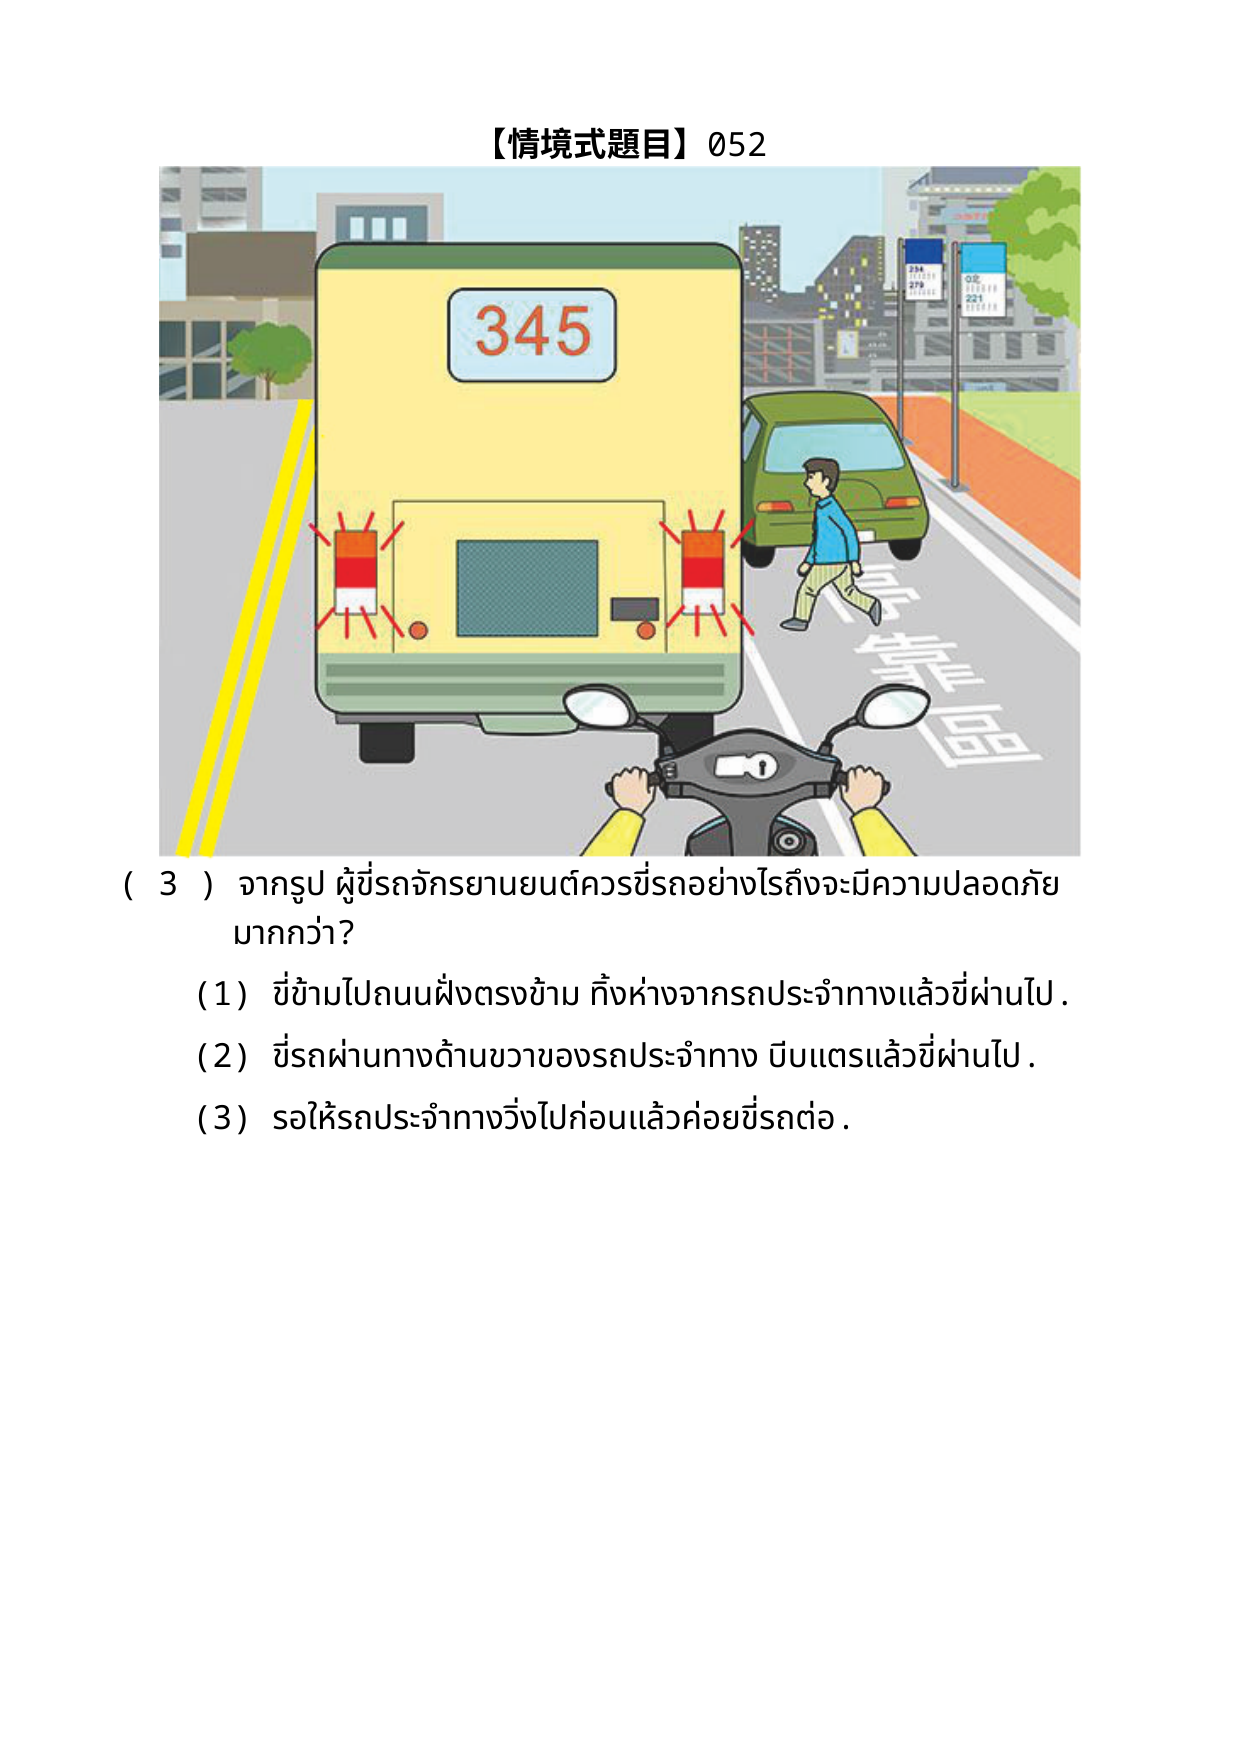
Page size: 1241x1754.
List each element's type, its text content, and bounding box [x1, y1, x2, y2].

text 【情境式題目】052 [118, 118, 1122, 167]
text (3) รอให้รถประจำทางวิ่งไปก่อนแล้วค่อยขี่รถต่อ. [118, 1093, 1122, 1143]
picture [159, 166, 1082, 860]
text (1) ขี่ข้ามไปถนนฝั่งตรงข้าม ทิ้งห่างจากรถประจำทางแล้วขี่ผ่านไป. [118, 970, 1122, 1019]
text ( 3 ) จากรูป ผู้ขี่รถจักรยานยนต์ควรขี่รถอย่างไรถึงจะมีความปลอดภัย มากกว่า? [118, 167, 1122, 958]
text (2) ขี่รถผ่านทางด้านขวาของรถประจำทาง บีบแตรแล้วขี่ผ่านไป. [118, 1032, 1122, 1081]
